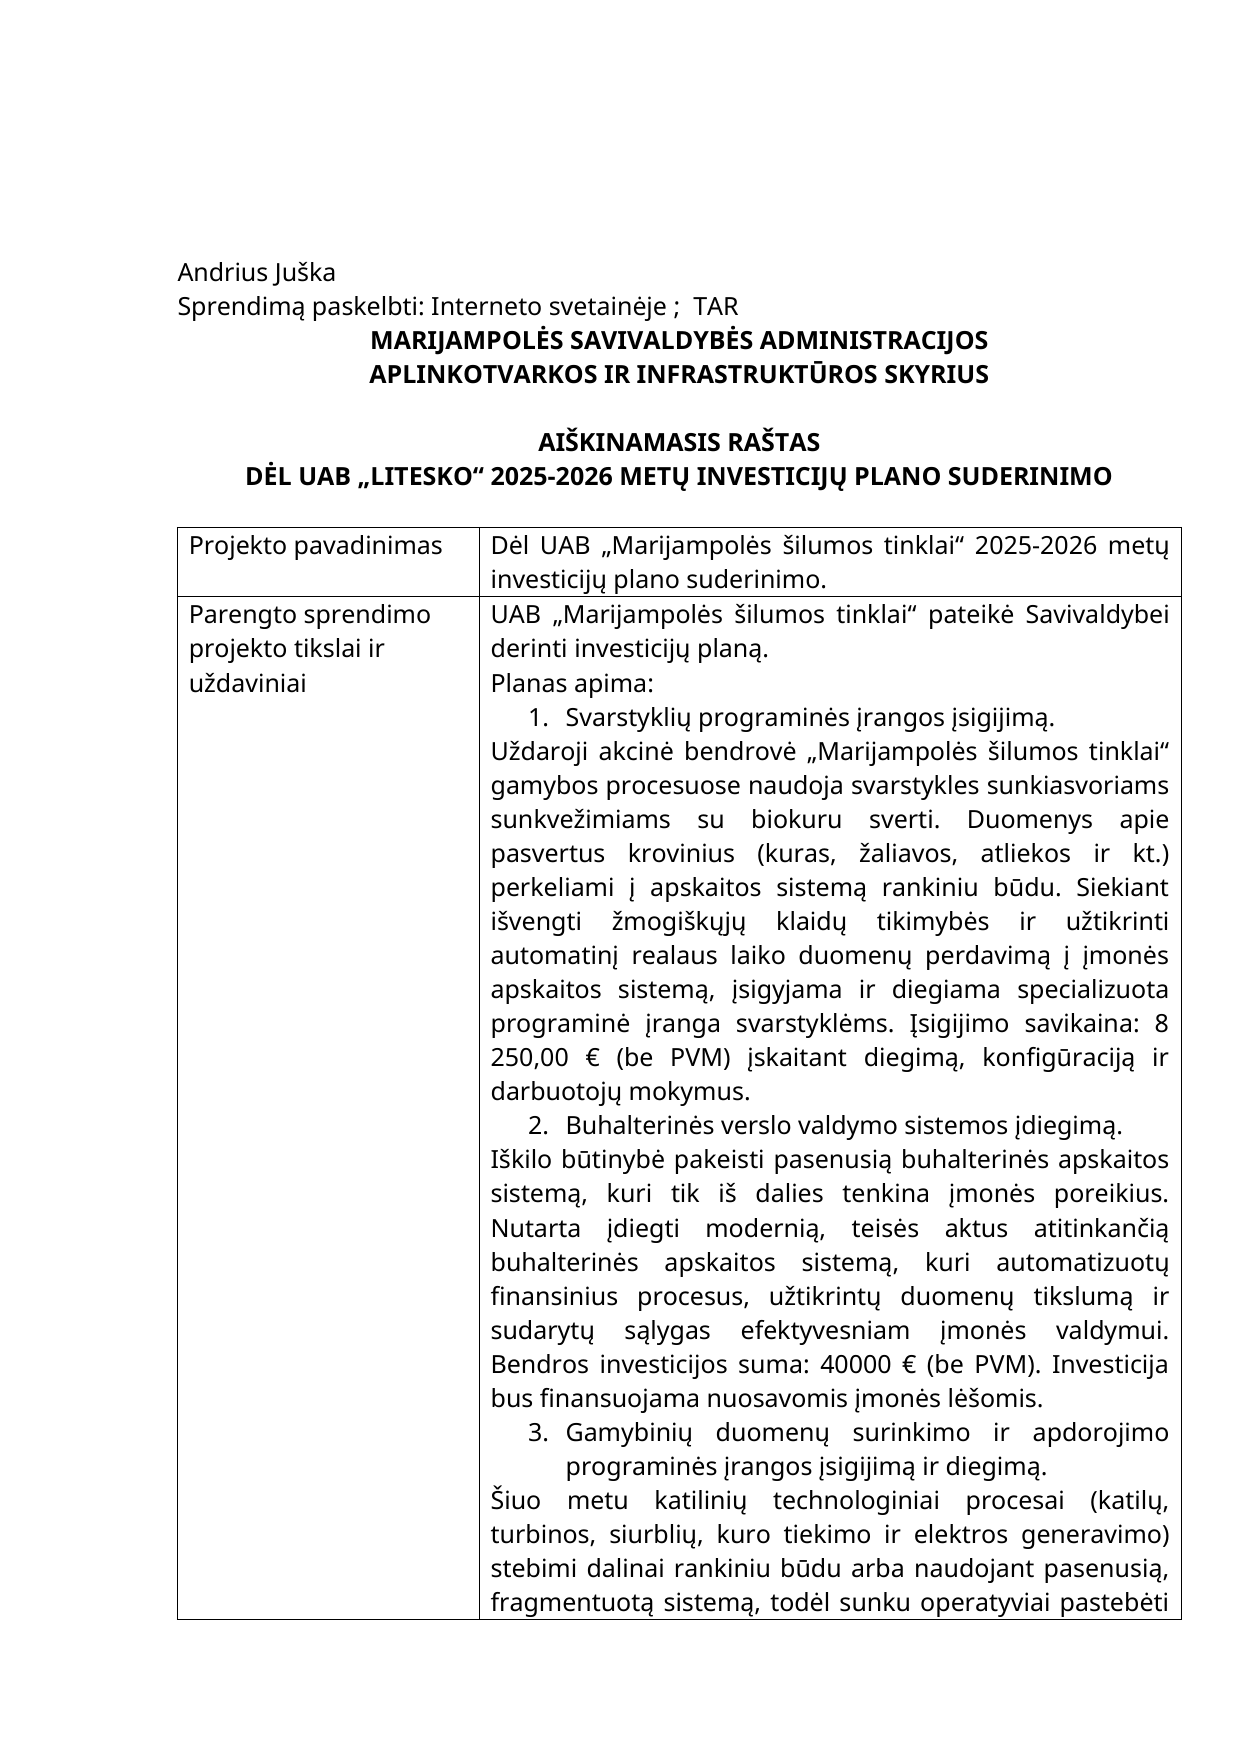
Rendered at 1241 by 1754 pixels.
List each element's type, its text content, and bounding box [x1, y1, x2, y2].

text Andrius Juška [177, 254, 1181, 288]
table_cell Parengto sprendimo projekto tikslai ir uždaviniai [178, 597, 479, 1619]
text AIŠKINAMASIS RAŠTAS [177, 425, 1181, 459]
table_cell UAB „Marijampolės šilumos tinklai“ pateikė Savivaldybei derinti investicijų planą. Planas apima: 1. Svarstyklių programinės įrangos įsigijimą. Uždaroji akcinė bendrovė „Marijampolės šilumos tinklai“ gamybos procesuose naudoja svarstykles sunkiasvoriams sunkvežimiams su biokuru sverti. Duomenys apie pasvertus krovinius (kuras, žaliavos, atliekos ir kt.) perkeliami į apskaitos sistemą rankiniu būdu. Siekiant išvengti žmogiškųjų klaidų tikimybės ir užtikrinti automatinį realaus laiko duomenų perdavimą į įmonės apskaitos sistemą, įsigyjama ir diegiama specializuota programinė įranga svarstyklėms. Įsigijimo savikaina: 8 250,00 € (be PVM) įskaitant diegimą, konfigūraciją ir darbuotojų mokymus. 2. Buhalterinės verslo valdymo sistemos įdiegimą. Iškilo būtinybė pakeisti pasenusią buhalterinės apskaitos sistemą, kuri tik iš dalies tenkina įmonės poreikius. Nutarta įdiegti modernią, teisės aktus atitinkančią buhalterinės apskaitos sistemą, kuri automatizuotų finansinius procesus, užtikrintų duomenų tikslumą ir sudarytų sąlygas efektyvesniam įmonės valdymui. Bendros investicijos suma: 40000 € (be PVM). Investicija bus finansuojama nuosavomis įmonės lėšomis. 3. Gamybinių duomenų surinkimo ir apdorojimo programinės įrangos įsigijimą ir diegimą. Šiuo metu katilinių technologiniai procesai (katilų, turbinos, siurblių, kuro tiekimo ir elektros generavimo) stebimi dalinai rankiniu būdu arba naudojant pasenusią, fragmentuotą sistemą, todėl sunku operatyviai pastebėti [480, 597, 1181, 1619]
table_header Dėl UAB „Marijampolės šilumos tinklai“ 2025-2026 metų investicijų plano suderinimo. [480, 528, 1181, 596]
table_header Projekto pavadinimas [178, 528, 479, 596]
text DĖL UAB „LITESKO“ 2025-2026 METŲ INVESTICIJŲ PLANO SUDERINIMO [177, 459, 1181, 493]
text APLINKOTVARKOS IR INFRASTRUKTŪROS SKYRIUS [177, 357, 1181, 391]
text MARIJAMPOLĖS SAVIVALDYBĖS ADMINISTRACIJOS [177, 322, 1181, 357]
text Sprendimą paskelbti: Interneto svetainėje ; TAR [177, 288, 1181, 322]
